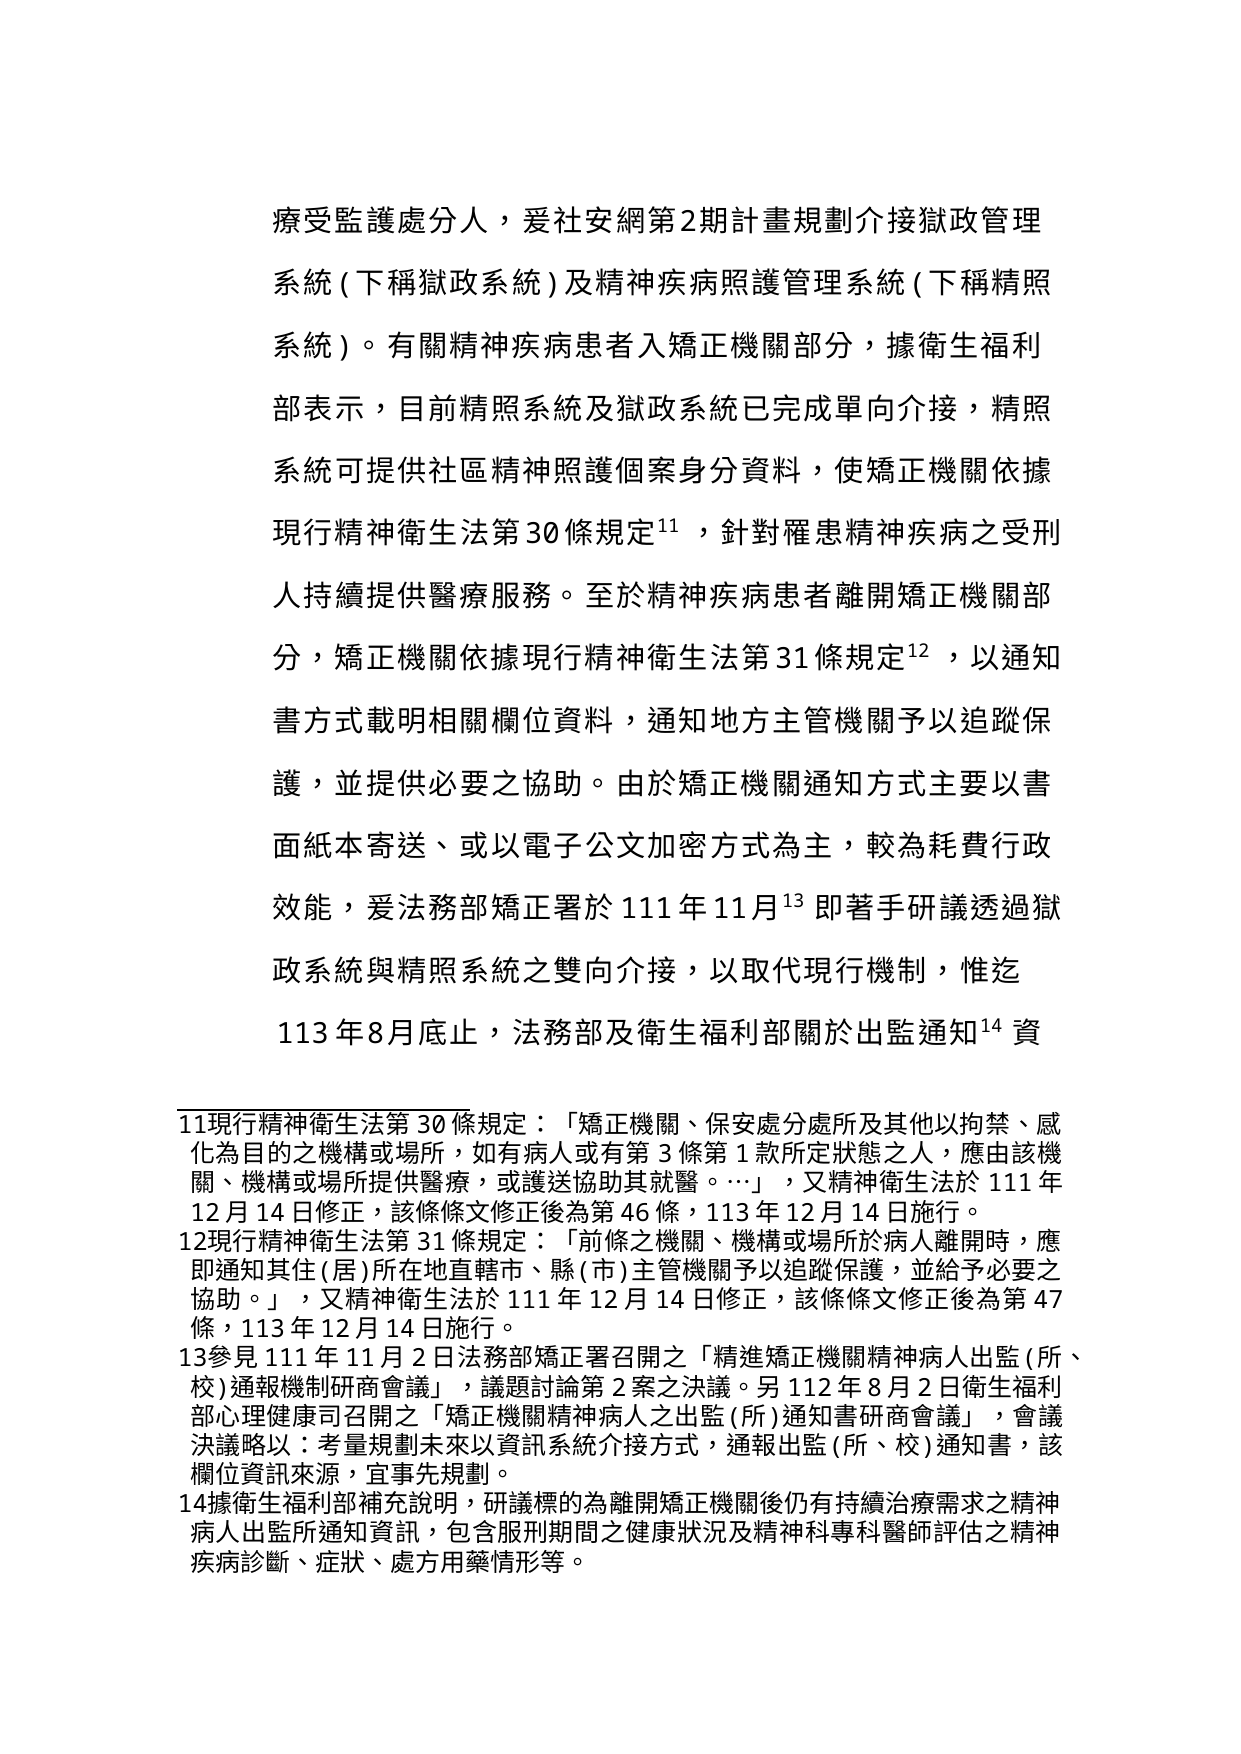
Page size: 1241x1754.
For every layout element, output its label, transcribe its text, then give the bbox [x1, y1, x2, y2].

text 除召開上述轉銜會議外，為使矯正機關於收容人入矯正機關後，協助其持續接受精神醫療，並於離開矯正機關時通報地方衛生主管機關追蹤保護或轉介醫療機構接續治療受監護處分人，爰社安網第2期計畫規劃介接獄政管理系統(下稱獄政系統)及精神疾病照護管理系統(下稱精照系統)。有關精神疾病患者入矯正機關部分，據衛生福利部表示，目前精照系統及獄政系統已完成單向介接，精照系統可提供社區精神照護個案身分資料，使矯正機關依據現行精神衛生法第30條規定，針對罹患精神疾病之受刑人持續提供醫療服務。至於精神疾病患者離開矯正機關部分，矯正機關依據現行精神衛生法第31條規定，以通知書方式載明相關欄位資料，通知地方主管機關予以追蹤保護，並提供必要之協助。由於矯正機關通知方式主要以書面紙本寄送、或以電子公文加密方式為主，較為耗費行政效能，爰法務部矯正署於111年11月即著手研議透過獄政系統與精照系統之雙向介接，以取代現行機制，惟迄113年8月底止，法務部及衛生福利部關於出監通知資訊化之相關事宜仍在檢討修正。 [266, 177, 1063, 1052]
text 據衛生福利部補充說明，研議標的為離開矯正機關後仍有持續治療需求之精神病人出監所通知資訊，包含服刑期間之健康狀況及精神科專科醫師評估之精神疾病診斷、症狀、處方用藥情形等。 [177, 1489, 1063, 1577]
text 現行精神衛生法第30條規定：「矯正機關、保安處分處所及其他以拘禁、感化為目的之機構或場所，如有病人或有第3條第1款所定狀態之人，應由該機關、機構或場所提供醫療，或護送協助其就醫。…」，又精神衛生法於111年12月14日修正，該條條文修正後為第46條，113年12月14日施行。 [177, 1110, 1063, 1227]
text 參見111年11月2日法務部矯正署召開之「精進矯正機關精神病人出監(所、校)通報機制研商會議」，議題討論第2案之決議。另112年8月2日衛生福利部心理健康司召開之「矯正機關精神病人之出監(所)通知書研商會議」，會議決議略以：考量規劃未來以資訊系統介接方式，通報出監(所、校)通知書，該欄位資訊來源，宜事先規劃。 [177, 1343, 1063, 1489]
text 現行精神衛生法第31條規定：「前條之機關、機構或場所於病人離開時，應即通知其住(居)所在地直轄市、縣(市)主管機關予以追蹤保護，並給予必要之協助。」，又精神衛生法於111年12月14日修正，該條條文修正後為第47條，113年12月14日施行。 [177, 1227, 1063, 1343]
